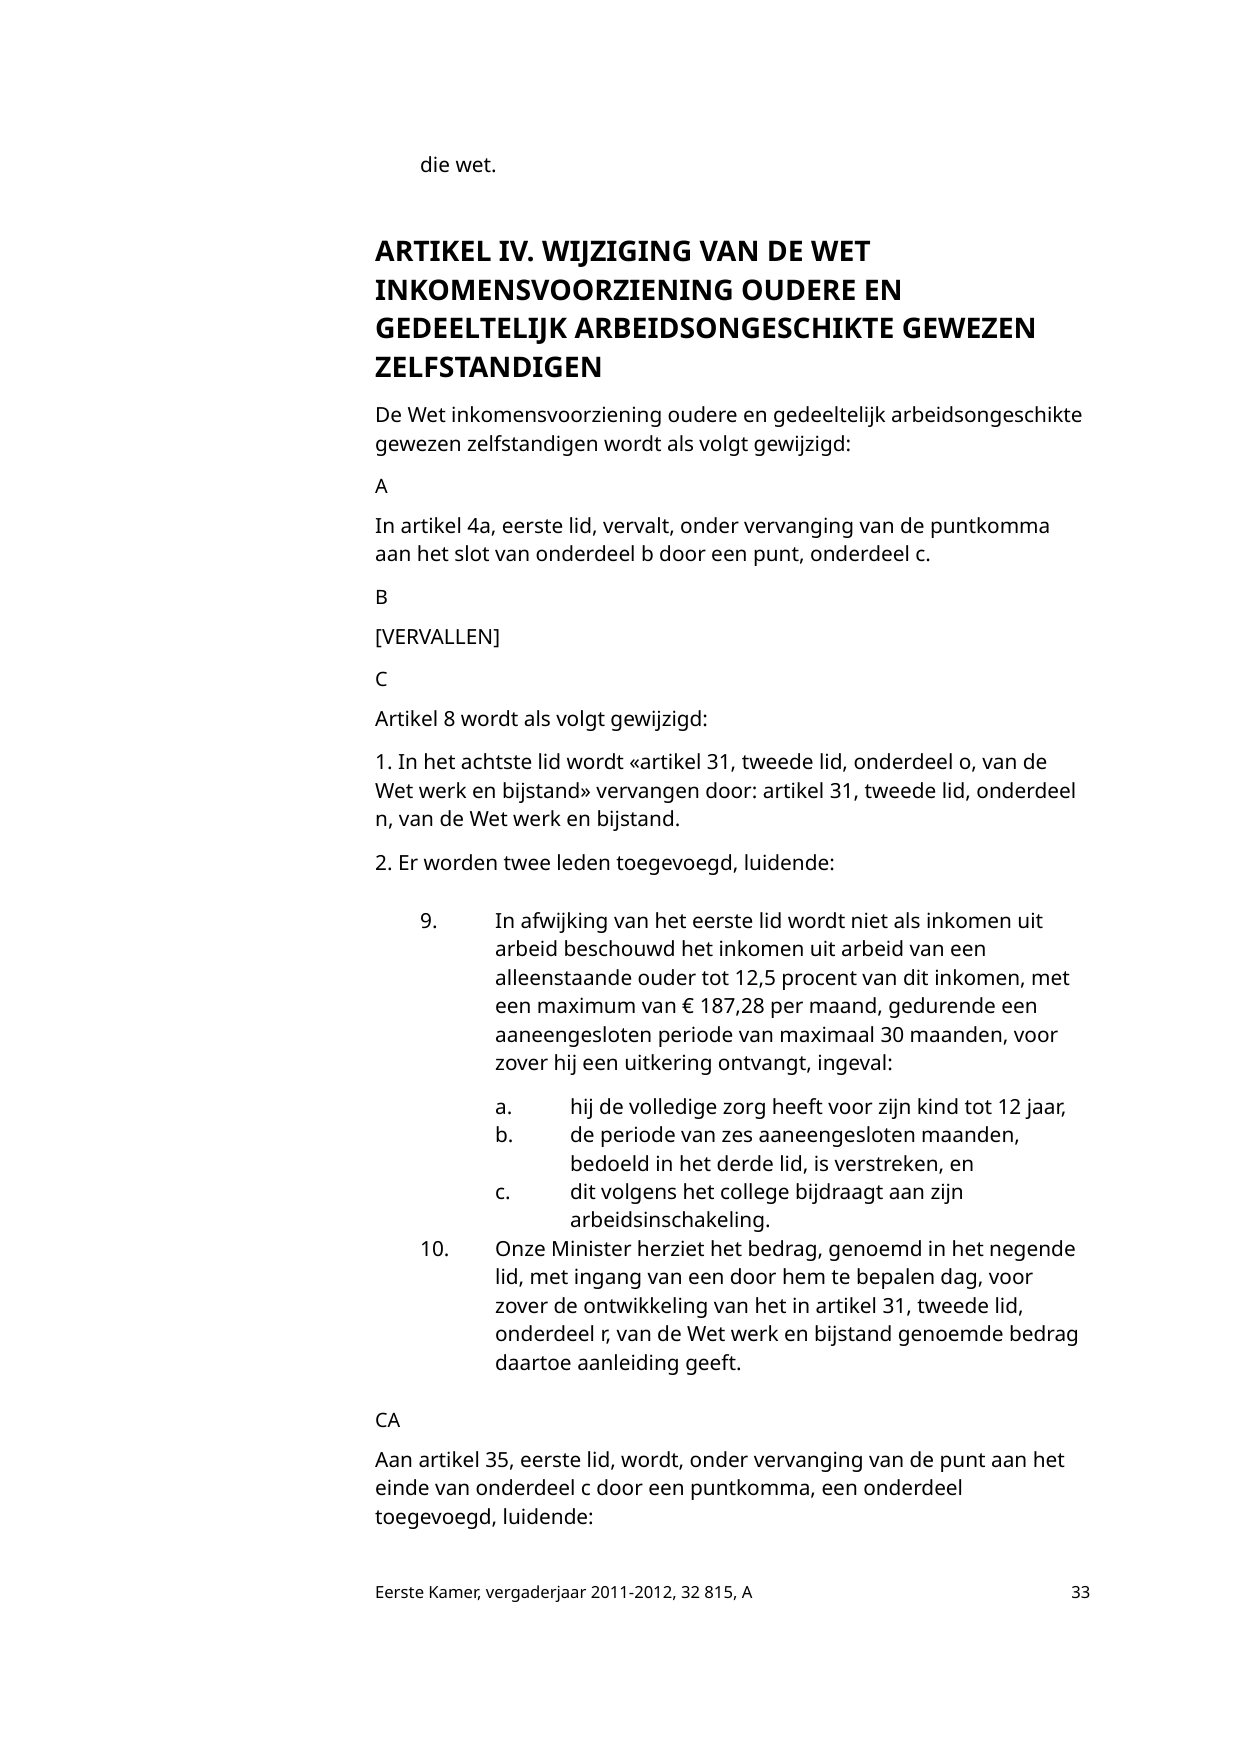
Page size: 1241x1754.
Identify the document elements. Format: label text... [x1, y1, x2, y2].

list Onze Minister herziet het bedrag, genoemd in het negende lid, met ingang van een door hem te bepalen dag, voor zover de ontwikkeling van het in artikel 31, tweede lid, onderdeel r, van de Wet werk en bijstand genoemde bedrag daartoe aanleiding geeft. [420, 1234, 1090, 1376]
text In artikel 4a, eerste lid, vervalt, onder vervanging van de puntkomma aan het slot van onderdeel b door een punt, onderdeel c. [375, 511, 1090, 568]
text Artikel 8 wordt als volgt gewijzigd: [375, 704, 1090, 732]
text C [375, 665, 1090, 692]
subtitle ARTIKEL IV. WIJZIGING VAN DE WET INKOMENSVOORZIENING OUDERE EN GEDEELTELIJK ARBEIDSONGESCHIKTE GEWEZEN ZELFSTANDIGEN [375, 231, 1090, 386]
list dit volgens het college bijdraagt aan zijn arbeidsinschakeling. [495, 1177, 1090, 1234]
text CA [375, 1406, 1090, 1433]
list hij de volledige zorg heeft voor zijn kind tot 12 jaar, [495, 1092, 1090, 1120]
text 2. Er worden twee leden toegevoegd, luidende: [375, 848, 1090, 876]
text 1. In het achtste lid wordt «artikel 31, tweede lid, onderdeel o, van de Wet werk en bijstand» vervangen door: artikel 31, tweede lid, onderdeel n, van de Wet werk en bijstand. [375, 747, 1090, 833]
text Aan artikel 35, eerste lid, wordt, onder vervanging van de punt aan het einde van onderdeel c door een puntkomma, een onderdeel toegevoegd, luidende: [375, 1445, 1090, 1530]
text die wet. [420, 150, 1090, 178]
text A [375, 472, 1090, 499]
text De Wet inkomensvoorziening oudere en gedeeltelijk arbeidsongeschikte gewezen zelfstandigen wordt als volgt gewijzigd: [375, 401, 1090, 457]
text B [375, 583, 1090, 610]
list de periode van zes aaneengesloten maanden, bedoeld in het derde lid, is verstreken, en [495, 1120, 1090, 1177]
text [VERVALLEN] [375, 622, 1090, 650]
list In afwijking van het eerste lid wordt niet als inkomen uit arbeid beschouwd het inkomen uit arbeid van een alleenstaande ouder tot 12,5 procent van dit inkomen, met een maximum van € 187,28 per maand, gedurende een aaneengesloten periode van maximaal 30 maanden, voor zover hij een uitkering ontvangt, ingeval: [420, 906, 1090, 1077]
